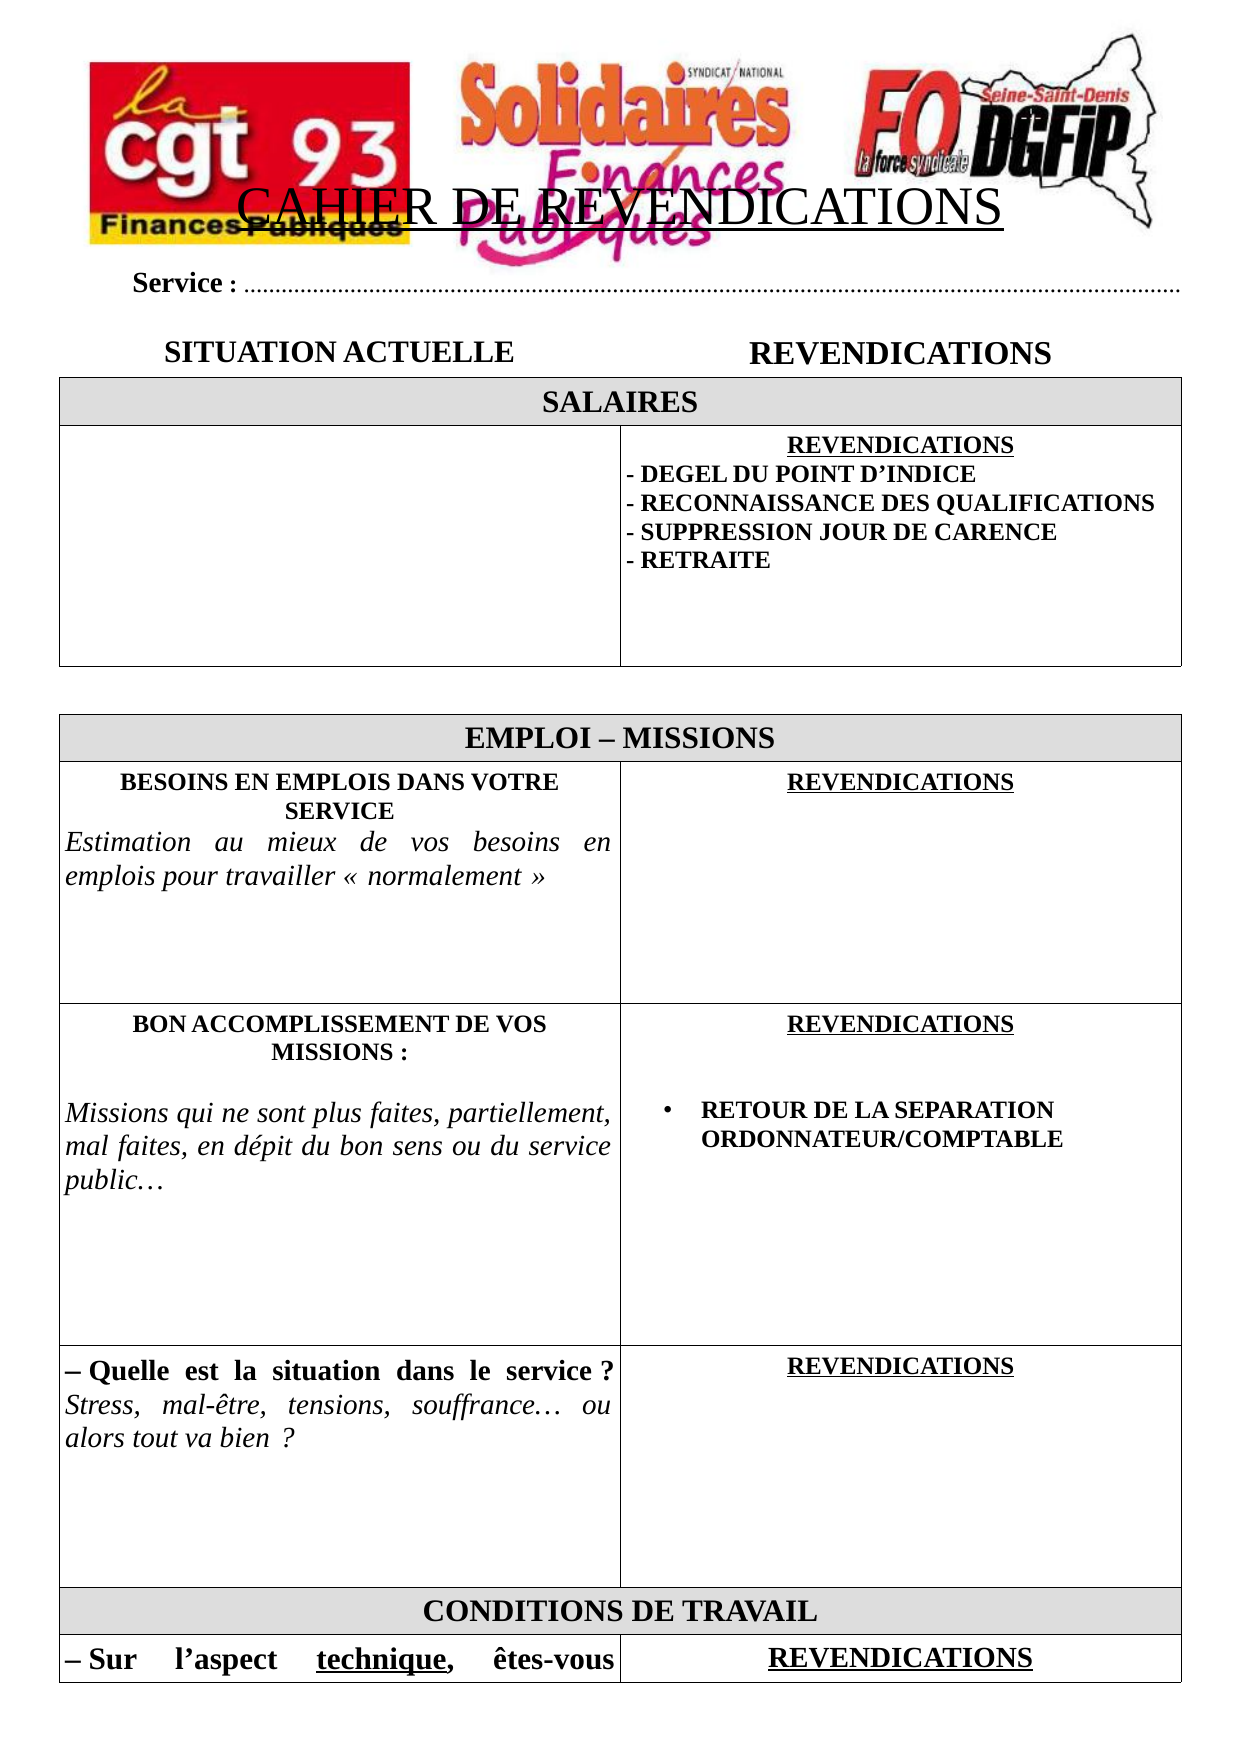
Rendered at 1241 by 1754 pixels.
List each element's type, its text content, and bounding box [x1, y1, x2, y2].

table_cell EMPLOI – MISSIONS [60, 715, 1181, 761]
table_header CONDITIONS DE TRAVAIL [60, 1588, 1181, 1634]
table_cell [60, 426, 620, 666]
table_cell – Sur l’aspect technique, êtes-vous [60, 1635, 620, 1682]
table_cell REVENDICATIONS - DEGEL DU POINT D’INDICE - RECONNAISSANCE DES QUALIFICATIONS - SUPPRESSION JOUR DE CARENCE - RETRAITE [621, 426, 1181, 666]
table_cell BESOINS EN EMPLOIS DANS VOTRE SERVICE Estimation au mieux de vos besoins en emplois pour travailler « normalement » [60, 762, 620, 1003]
table_cell BON ACCOMPLISSEMENT DE VOS MISSIONS : Missions qui ne sont plus faites, partiellement, mal faites, en dépit du bon sens ou du service public… [60, 1004, 620, 1345]
text Service : [59, 265, 1181, 299]
table_cell [59, 667, 620, 714]
picture [63, 0, 1186, 278]
table_cell – Quelle est la situation dans le service ? Stress, mal-être, tensions, souffrance… ou alors tout va bien ? [60, 1346, 620, 1587]
table_cell REVENDICATIONS [621, 762, 1181, 1003]
table_header SITUATION ACTUELLE [59, 328, 620, 377]
table_cell REVENDICATIONS [621, 1346, 1181, 1587]
table_cell [620, 667, 1181, 714]
table_cell REVENDICATIONS RETOUR DE LA SEPARATION ORDONNATEUR/COMPTABLE [621, 1004, 1181, 1345]
table_cell REVENDICATIONS [621, 1635, 1181, 1682]
table_cell SALAIRES [60, 378, 1181, 425]
table_header REVENDICATIONS [620, 328, 1181, 377]
